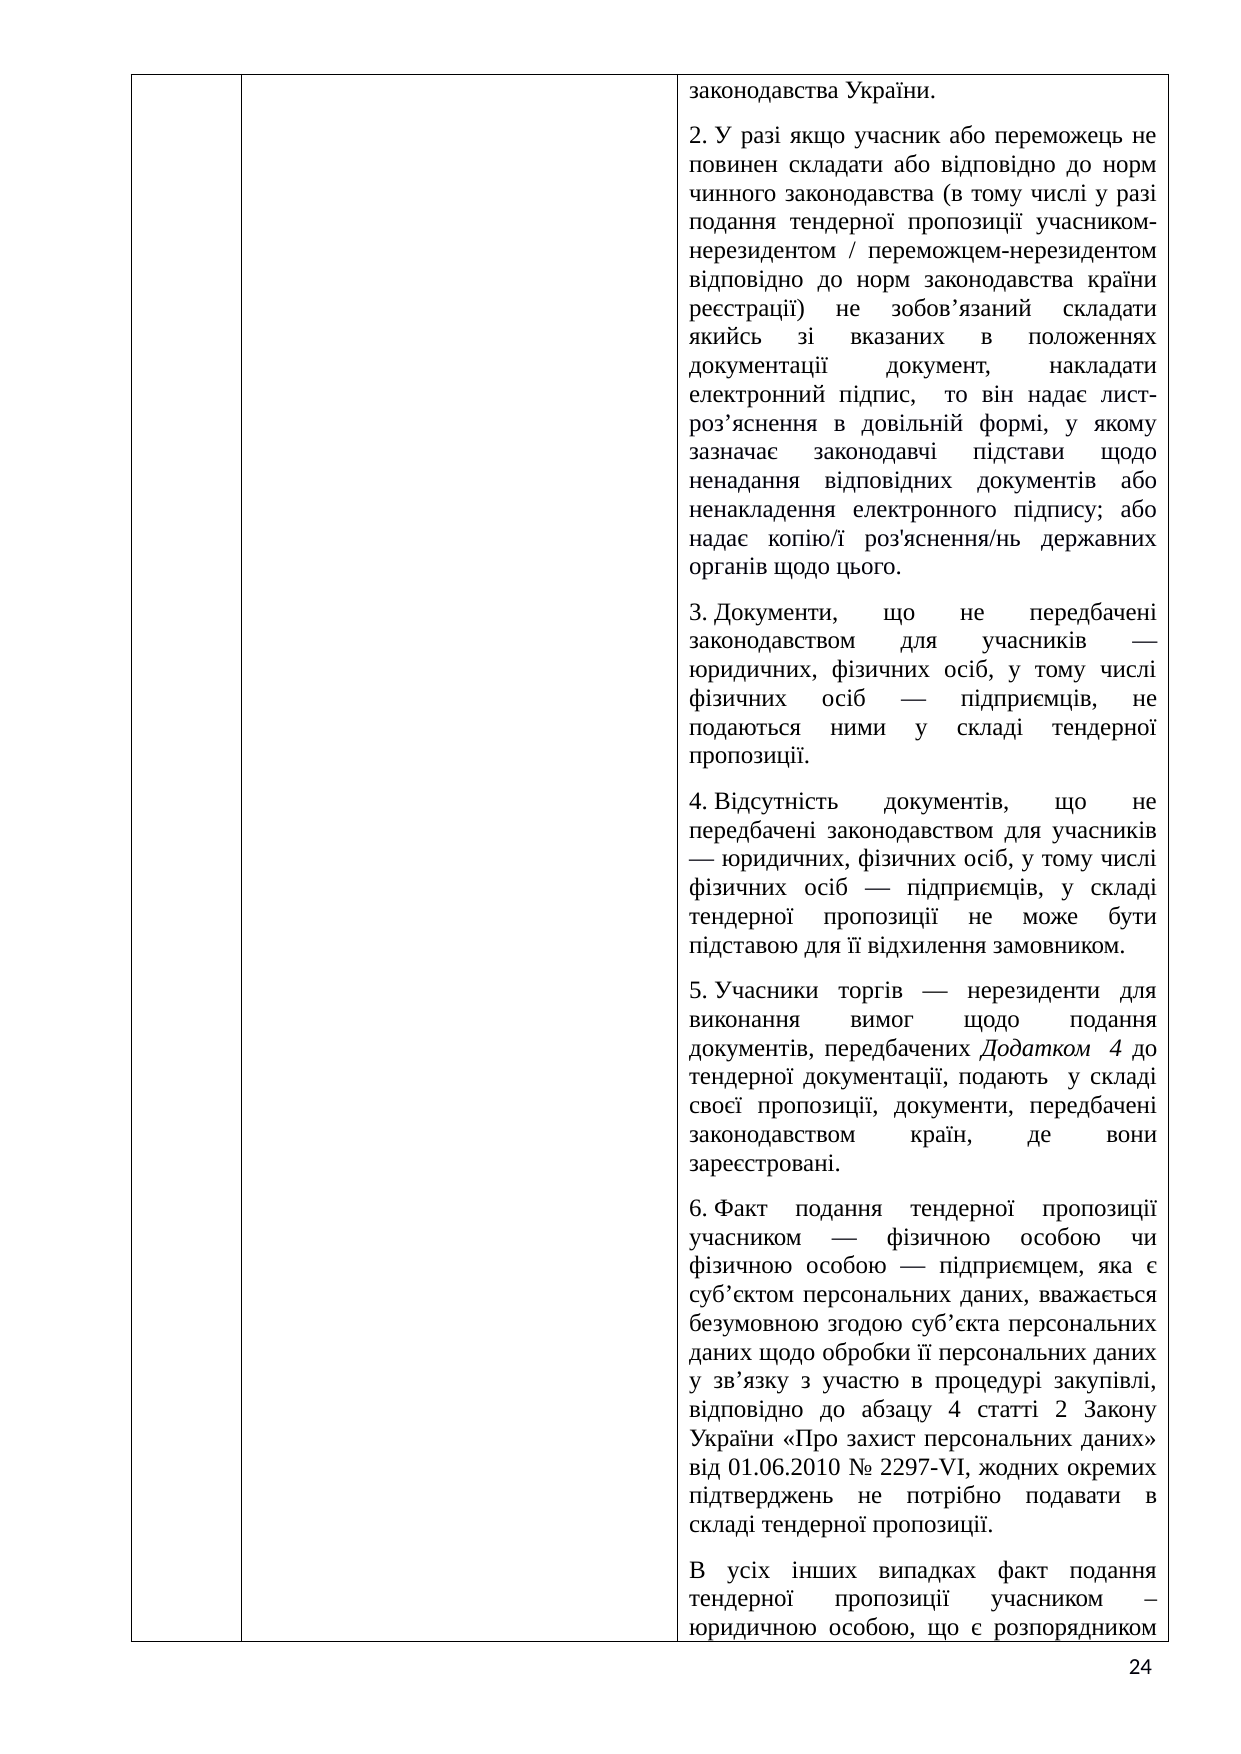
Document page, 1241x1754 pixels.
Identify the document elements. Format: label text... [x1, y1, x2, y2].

table_cell [242, 75, 677, 1641]
table_cell законодавства України. 2. У разі якщо учасник або переможець не повинен складати або відповідно до норм чинного законодавства (в тому числі у разі подання тендерної пропозиції учасником-нерезидентом / переможцем-нерезидентом відповідно до норм законодавства країни реєстрації) не зобов’язаний складати якийсь зі вказаних в положеннях документації документ, накладати електронний підпис, то він надає лист-роз’яснення в довільній формі, у якому зазначає законодавчі підстави щодо ненадання відповідних документів або ненакладення електронного підпису; або надає копію/ї роз'яснення/нь державних органів щодо цього. 3. Документи, що не передбачені законодавством для учасників — юридичних, фізичних осіб, у тому числі фізичних осіб — підприємців, не подаються ними у складі тендерної пропозиції. 4. Відсутність документів, що не передбачені законодавством для учасників — юридичних, фізичних осіб, у тому числі фізичних осіб — підприємців, у складі тендерної пропозиції не може бути підставою для її відхилення замовником. 5. Учасники торгів — нерезиденти для виконання вимог щодо подання документів, передбачених Додатком 4 до тендерної документації, подають у складі своєї пропозиції, документи, передбачені законодавством країн, де вони зареєстровані. 6. Факт подання тендерної пропозиції учасником — фізичною особою чи фізичною особою — підприємцем, яка є суб’єктом персональних даних, вважається безумовною згодою суб’єкта персональних даних щодо обробки її персональних даних у зв’язку з участю в процедурі закупівлі, відповідно до абзацу 4 статті 2 Закону України «Про захист персональних даних» від 01.06.2010 № 2297-VI, жодних окремих підтверджень не потрібно подавати в складі тендерної пропозиції. В усіх інших випадках факт подання тендерної пропозиції учасником – юридичною особою, що є розпорядником [678, 75, 1168, 1641]
table_cell [132, 75, 241, 1641]
